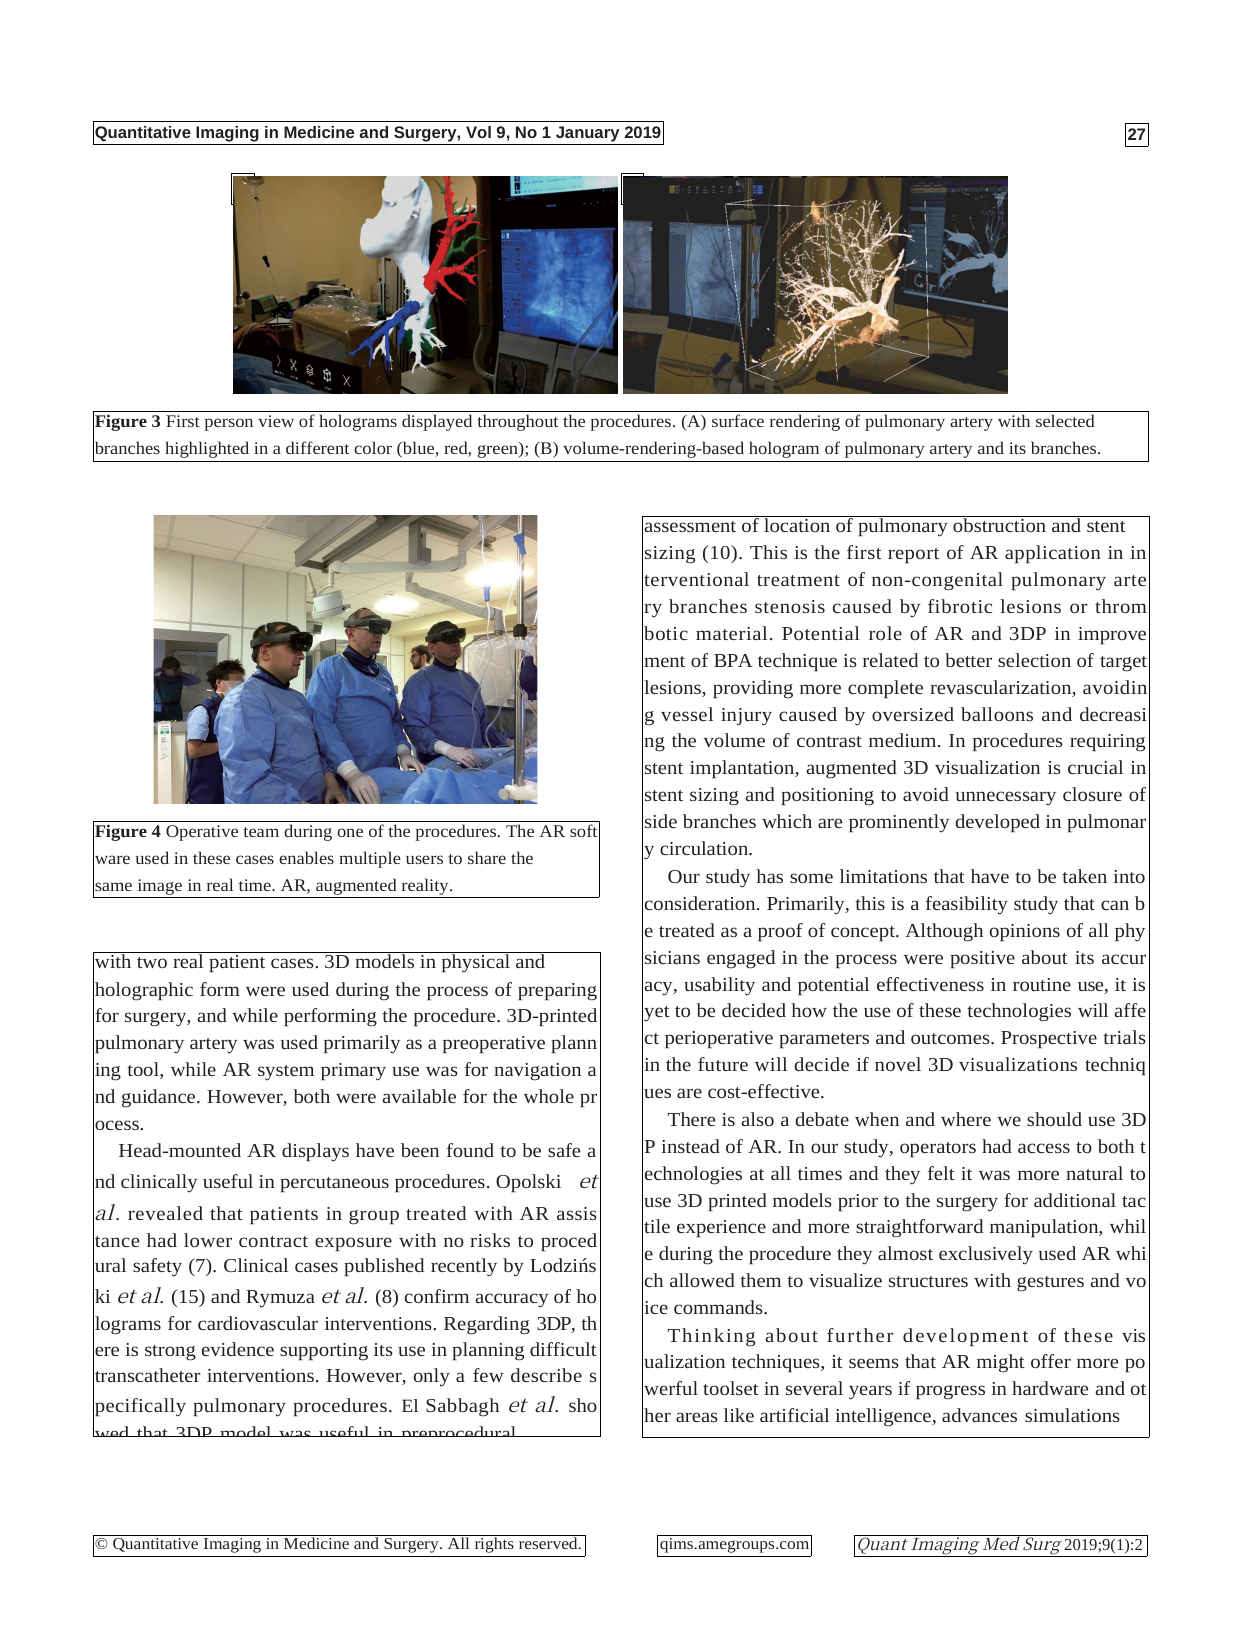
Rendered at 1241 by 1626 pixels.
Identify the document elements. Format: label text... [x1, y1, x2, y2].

text Quant Imaging Med Surg 2019;9(1):23-29 [856, 1536, 1147, 1556]
text same image in real time. AR, augmented reality. [94, 874, 599, 895]
text sizing (10). This is the first report of AR application in interventional treatment of non-congenital pulmonary artery branches stenosis caused by fibrotic lesions or thrombotic material. Potential role of AR and 3DP in improvement of BPA technique is related to better selection of target lesions, providing more complete revascularization, avoiding vessel injury caused by oversized balloons and decreasing the volume of contrast medium. In procedures requiring stent implantation, augmented 3D visualization is crucial in stent sizing and positioning to avoid unnecessary closure of side branches which are prominently developed in pulmonary circulation. [644, 541, 1147, 860]
text holographic form were used during the process of preparing for surgery, and while performing the procedure. 3D-printed pulmonary artery was used primarily as a preoperative planning tool, while AR system primary use was for navigation and guidance. However, both were available for the whole process. [94, 977, 598, 1135]
picture [153, 515, 538, 804]
text branches highlighted in a different color (blue, red, green); (B) volume-rendering-based hologram of pulmonary artery and its branches. [94, 438, 1148, 458]
text © Quantitative Imaging in Medicine and Surgery. All rights reserved. [94, 1536, 585, 1553]
text Quantitative Imaging in Medicine and Surgery, Vol 9, No 1 January 2019 [94, 123, 663, 142]
text Figure 4 Operative team during one of the procedures. The AR software used in these cases enables multiple users to share the [94, 822, 599, 868]
text assessment of location of pulmonary obstruction and stent [644, 517, 1149, 537]
text There is also a debate when and where we should use 3DP instead of AR. In our study, operators had access to both technologies at all times and they felt it was more natural to use 3D printed models prior to the surgery for additional tactile experience and more straightforward manipulation, while during the procedure they almost exclusively used AR which allowed them to visualize structures with gestures and voice commands. [644, 1108, 1147, 1319]
picture [233, 176, 618, 394]
text qims.amegroups.com [659, 1536, 811, 1553]
text with two real patient cases. 3D models in physical and [94, 953, 600, 973]
text Head-mounted AR displays have been found to be safe and clinically useful in percutaneous procedures. Opolski et al. revealed that patients in group treated with AR assistance had lower contract exposure with no risks to procedural safety (7). Clinical cases published recently by Lodziński et al. (15) and Rymuza et al. (8) confirm accuracy of holograms for cardiovascular interventions. Regarding 3DP, there is strong evidence supporting its use in planning difficult transcatheter interventions. However, only a few describe specifically pulmonary procedures. El Sabbagh et al. showed that 3DP model was useful in preprocedural [94, 1139, 597, 1436]
picture [623, 176, 1008, 394]
text Our study has some limitations that have to be taken into consideration. Primarily, this is a feasibility study that can be treated as a proof of concept. Although opinions of all physicians engaged in the process were positive about its accuracy, usability and potential effectiveness in routine use, it is yet to be decided how the use of these technologies will affect perioperative parameters and outcomes. Prospective trials in the future will decide if novel 3D visualizations techniques are cost-effective. [644, 865, 1146, 1103]
text 27 [1127, 124, 1148, 144]
text Thinking about further development of these visualization techniques, it seems that AR might offer more powerful toolset in several years if progress in hardware and other areas like artificial intelligence, advances simulations [644, 1324, 1146, 1427]
text Figure 3 First person view of holograms displayed throughout the procedures. (A) surface rendering of pulmonary artery with selected [94, 412, 1148, 431]
